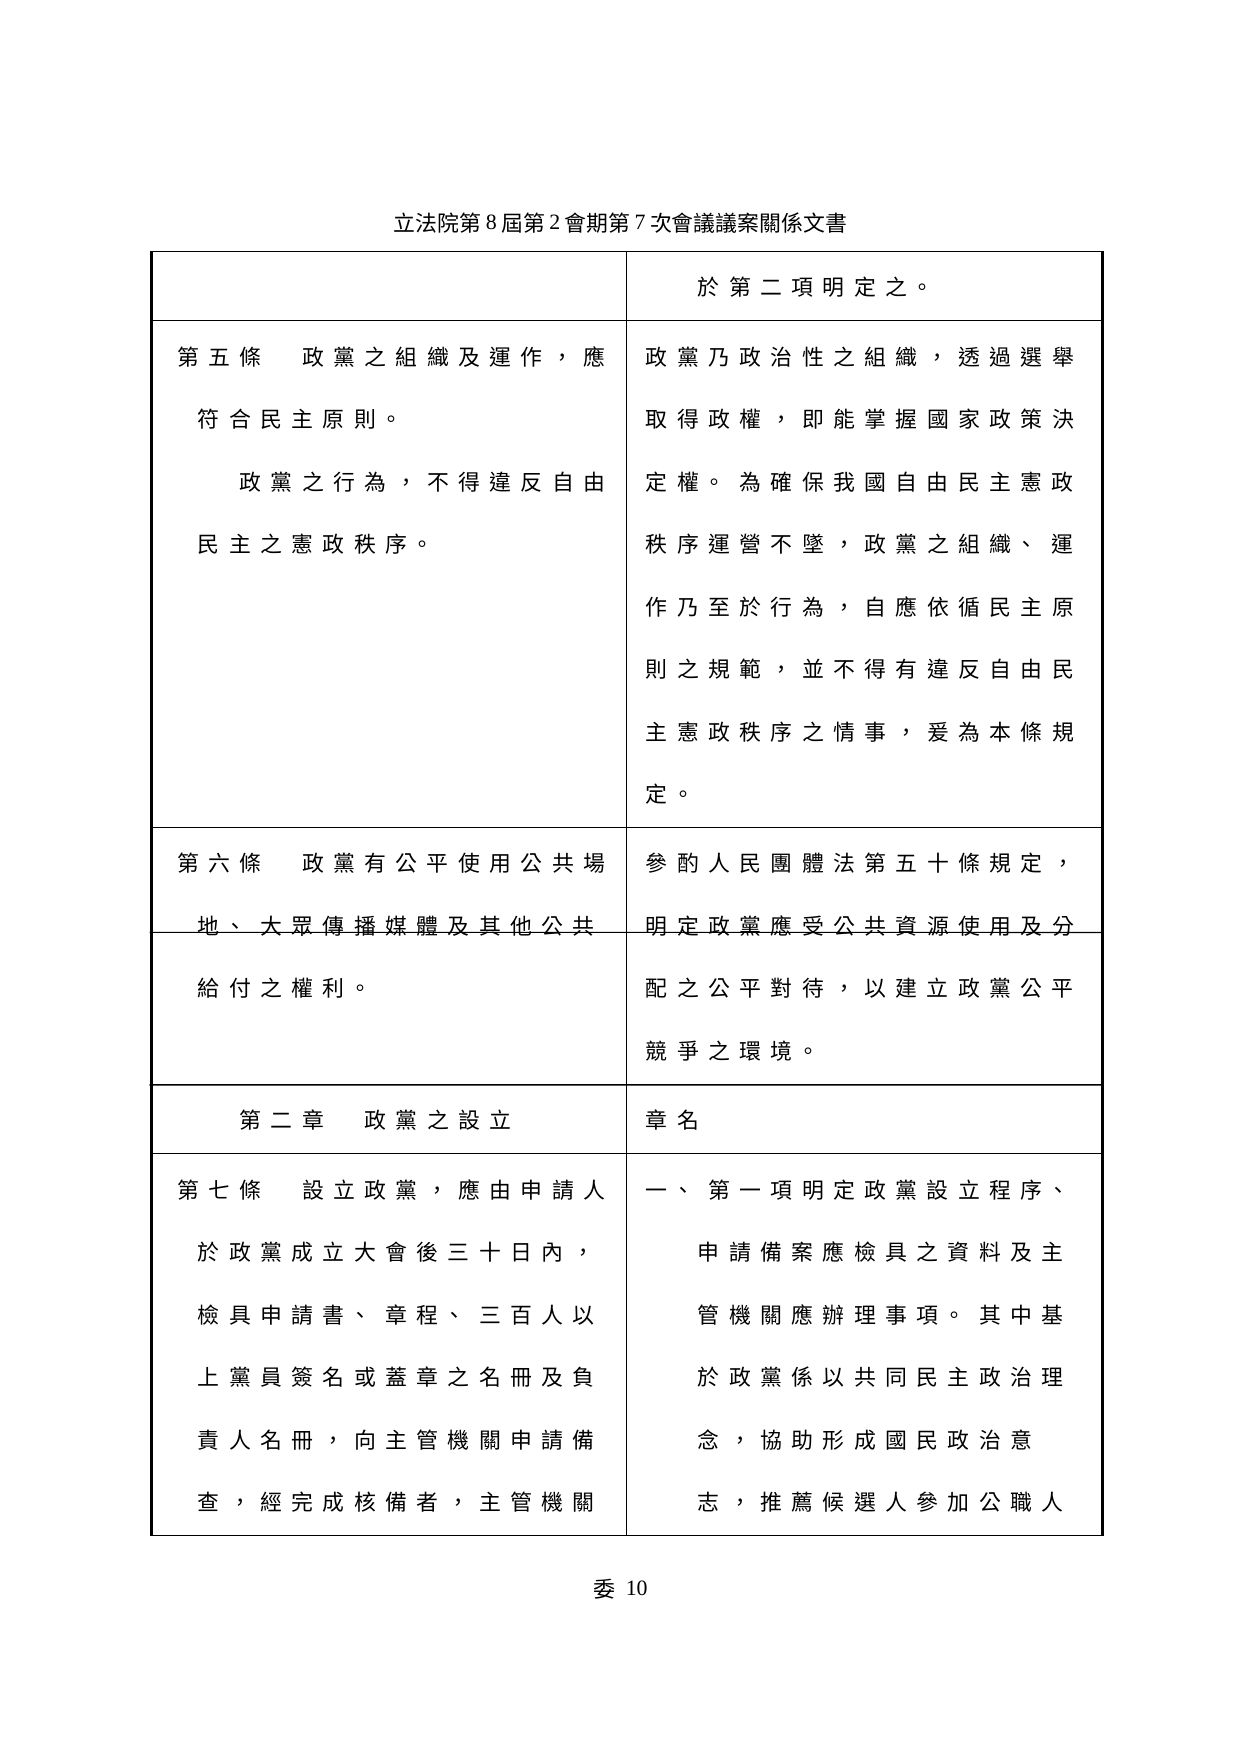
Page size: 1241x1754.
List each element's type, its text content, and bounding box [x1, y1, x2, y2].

table_cell 第五條 政黨之組織及運作，應符合民主原則。 政黨之行為，不得違反自由民主之憲政秩序。 [153, 321, 626, 827]
table_cell 政黨乃政治性之組織，透過選舉取得政權，即能掌握國家政策決定權。為確保我國自由民主憲政秩序運營不墜，政黨之組織、運作乃至於行為，自應依循民主原則之規範，並不得有違反自由民主憲政秩序之情事，爰為本條規定。 [627, 321, 1101, 827]
table_cell 一、第一項明定政黨設立程序、申請備案應檢具之資料及主管機關應辦理事項。其中基於政黨係以共同民主政治理念，協助形成國民政治意志，推薦候選人參加公職人 [627, 1154, 1101, 1535]
table_cell 於第二項明定之。 [627, 252, 1101, 320]
table_cell 第六條 政黨有公平使用公共場地、大眾傳播媒體及其他公共給付之權利。 [153, 828, 626, 931]
table_cell [153, 252, 626, 320]
table_cell 參酌人民團體法第五十條規定，明定政黨應受公共資源使用及分配之公平對待，以建立政黨公平競爭之環境。 [627, 828, 1101, 931]
table_cell 第二章 政黨之設立 [153, 1086, 626, 1153]
table_cell 第六條 政黨有公平使用公共場地、大眾傳播媒體及其他公共給付之權利。 [153, 933, 626, 1084]
table_cell 第七條 設立政黨，應由申請人於政黨成立大會後三十日內，檢具申請書、章程、三百人以上黨員簽名或蓋章之名冊及負責人名冊，向主管機關申請備查，經完成核備者，主管機關 [153, 1154, 626, 1535]
table_cell 參酌人民團體法第五十條規定，明定政黨應受公共資源使用及分配之公平對待，以建立政黨公平競爭之環境。 [627, 933, 1101, 1084]
table_cell 章名 [627, 1086, 1101, 1153]
